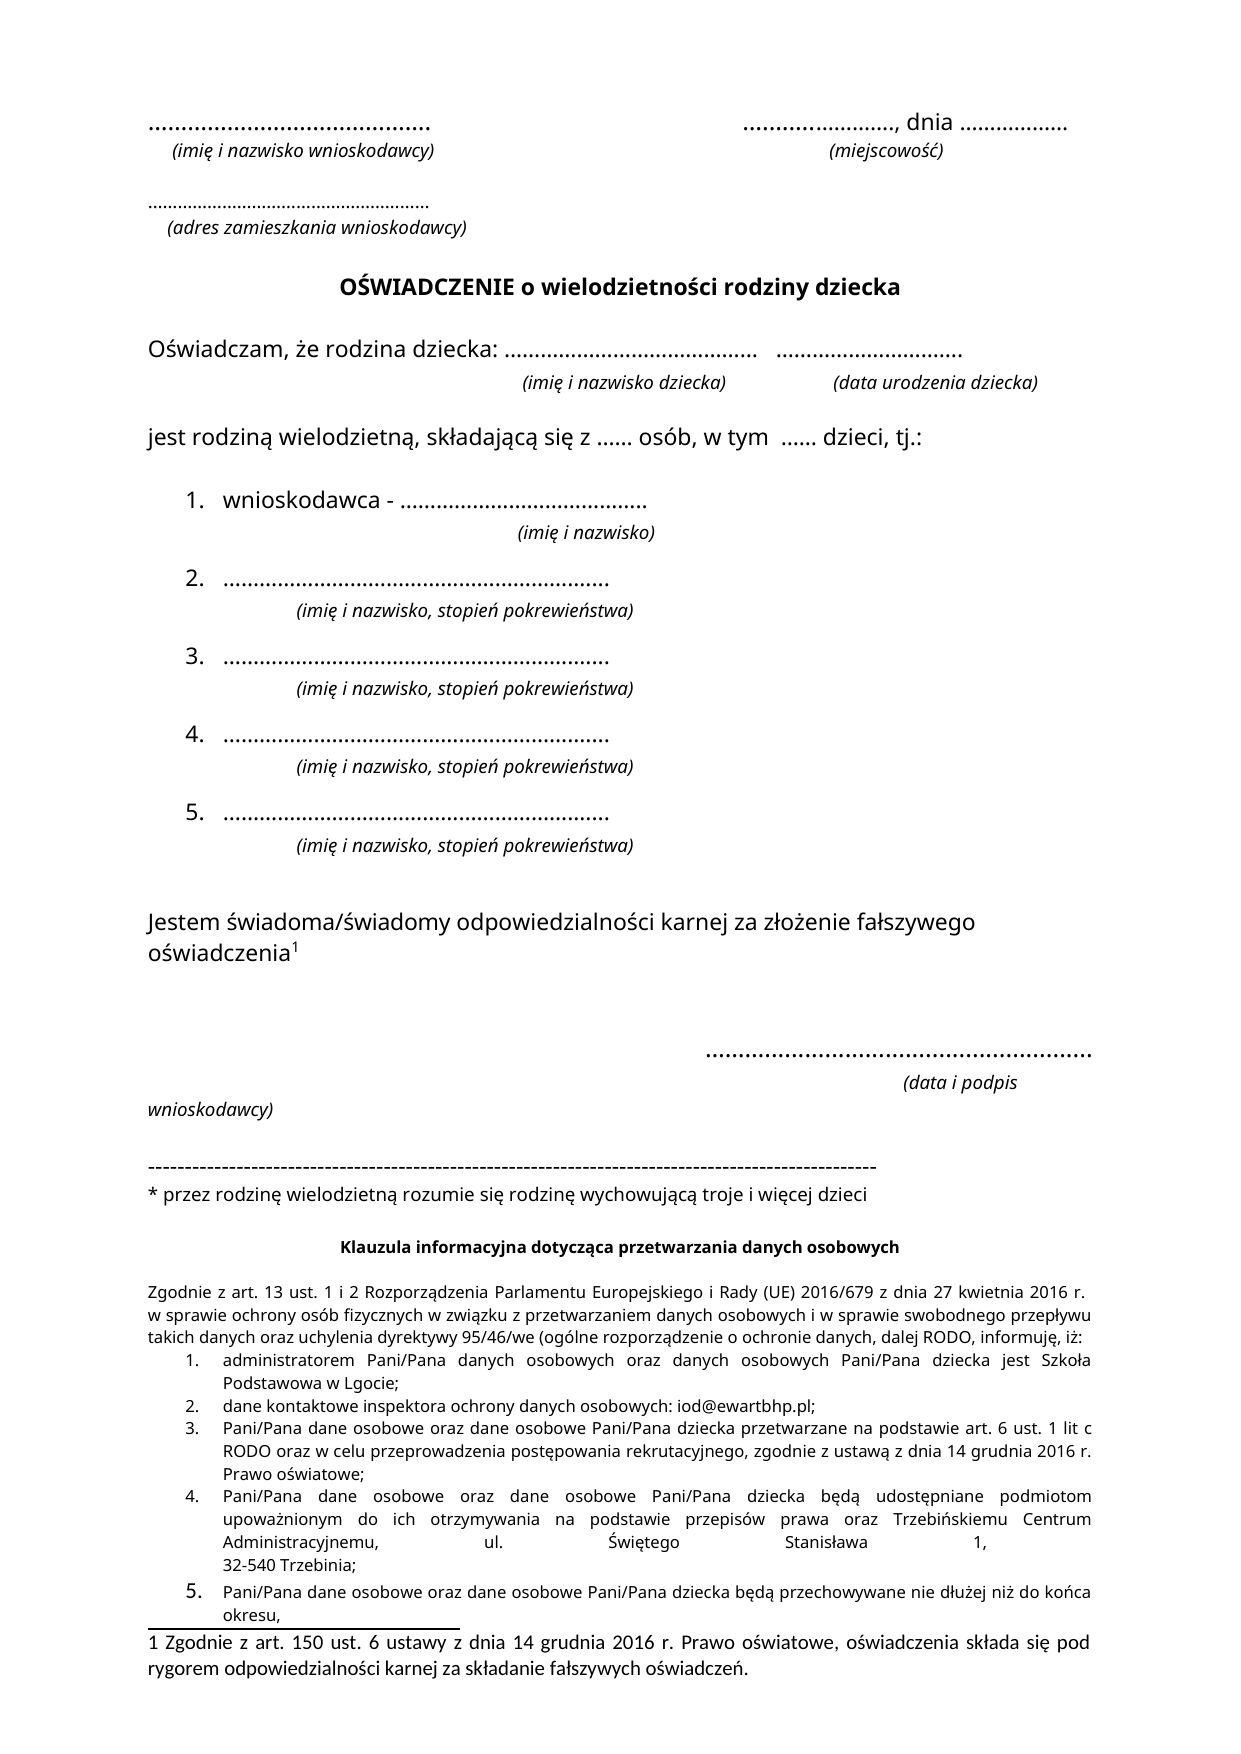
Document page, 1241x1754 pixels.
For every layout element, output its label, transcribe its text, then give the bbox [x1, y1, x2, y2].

list …………………………………………………….... [185, 562, 1093, 593]
list wnioskodawca - ………………………………….. [185, 484, 1093, 515]
text Oświadczam, że rodzina dziecka: …………………………………… …………………………. [148, 333, 1093, 364]
text (imię i nazwisko, stopień pokrewieństwa) [223, 749, 1093, 781]
text (imię i nazwisko) [223, 515, 1093, 546]
text --------------------------------------------------------------------------------------------------- [148, 1150, 1093, 1181]
text (imię i nazwisko wnioskodawcy) (miejscowość) [148, 137, 1093, 163]
text Zgodnie z art. 13 ust. 1 i 2 Rozporządzenia Parlamentu Europejskiego i Rady (UE) 2016/679 z dnia 27 kwietnia 2016 r. w sprawie ochrony osób fizycznych w związku z przetwarzaniem danych osobowych i w sprawie swobodnego przepływu takich danych oraz uchylenia dyrektywy 95/46/we (ogólne rozporządzenie o ochronie danych, dalej RODO, informuję, iż: [148, 1281, 1093, 1349]
list …………………………………………………….... [185, 796, 1093, 828]
list Pani/Pana dane osobowe oraz dane osobowe Pani/Pana dziecka przetwarzane na podstawie art. 6 ust. 1 lit c RODO oraz w celu przeprowadzenia postępowania rekrutacyjnego, zgodnie z ustawą z dnia 14 grudnia 2016 r. Prawo oświatowe; [185, 1417, 1093, 1485]
text ………………………………………………… (adres zamieszkania wnioskodawcy) [148, 188, 1093, 239]
list Pani/Pana dane osobowe oraz dane osobowe Pani/Pana dziecka będą udostępniane podmiotom upoważnionym do ich otrzymywania na podstawie przepisów prawa oraz Trzebińskiemu Centrum Administracyjnemu, ul. Świętego Stanisława 1, 32-540 Trzebinia; [185, 1485, 1093, 1576]
list …………………………………………………….... [185, 640, 1093, 671]
text Klauzula informacyjna dotycząca przetwarzania danych osobowych [148, 1235, 1093, 1258]
list administratorem Pani/Pana danych osobowych oraz danych osobowych Pani/Pana dziecka jest Szkoła Podstawowa w Lgocie; [185, 1349, 1093, 1394]
text jest rodziną wielodzietną, składającą się z …… osób, w tym …… dzieci, tj.: [148, 421, 1093, 453]
text Jestem świadoma/świadomy odpowiedzialności karnej za złożenie fałszywego oświadczenia [148, 906, 1093, 968]
text (data i podpis wnioskodawcy) [148, 1065, 1093, 1122]
text ………................................................. [148, 1031, 1093, 1065]
text (imię i nazwisko, stopień pokrewieństwa) [223, 828, 1093, 859]
text OŚWIADCZENIE o wielodzietności rodziny dziecka [148, 271, 1093, 302]
list …………………………………………………….... [185, 718, 1093, 749]
text (imię i nazwisko, stopień pokrewieństwa) [223, 671, 1093, 703]
text (imię i nazwisko, stopień pokrewieństwa) [223, 593, 1093, 624]
list dane kontaktowe inspektora ochrony danych osobowych: iod@ewartbhp.pl; [185, 1394, 1093, 1417]
text ……………………………………. ….…….…………., dnia ……………… [148, 103, 1093, 137]
text Zgodnie z art. 150 ust. 6 ustawy z dnia 14 grudnia 2016 r. Prawo oświatowe, oświadczenia składa się pod rygorem odpowiedzialności karnej za składanie fałszywych oświadczeń. [148, 1629, 1093, 1680]
list Pani/Pana dane osobowe oraz dane osobowe Pani/Pana dziecka będą przechowywane nie dłużej niż do końca okresu, [185, 1576, 1093, 1627]
text * przez rodzinę wielodzietną rozumie się rodzinę wychowującą troje i więcej dzieci [148, 1181, 1093, 1207]
text (imię i nazwisko dziecka) (data urodzenia dziecka) [148, 364, 1093, 396]
